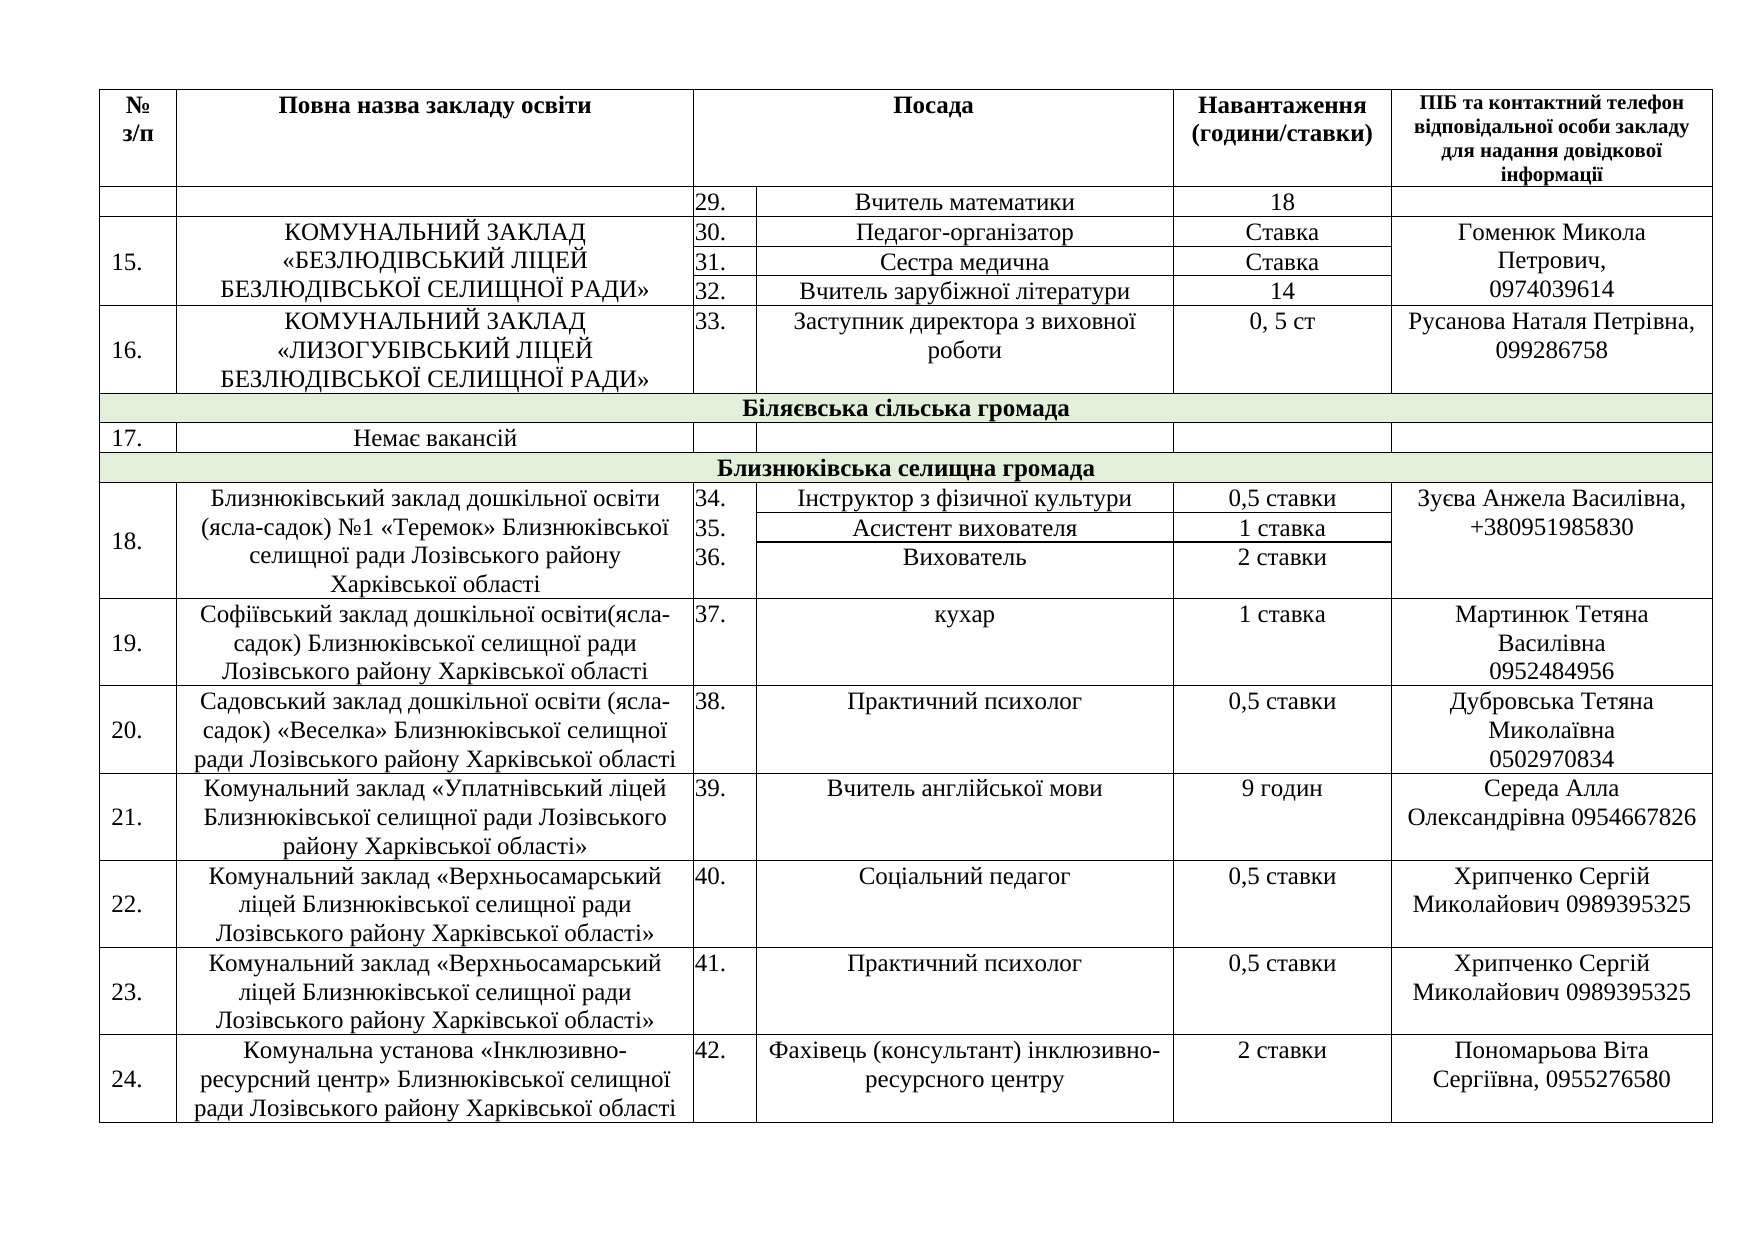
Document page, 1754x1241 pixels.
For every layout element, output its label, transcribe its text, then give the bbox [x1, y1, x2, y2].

table_cell Садовський заклад дошкільної освіти (ясла-садок) «Веселка» Близнюківської селищної ради Лозівського району Харківської області [177, 686, 693, 772]
table_cell [100, 599, 176, 685]
table_cell [100, 861, 176, 947]
table_cell 0, 5 ст [1174, 306, 1391, 392]
table_cell [694, 948, 756, 1034]
table_cell [100, 306, 176, 392]
table_cell [694, 599, 756, 685]
table_cell [694, 423, 756, 452]
table_cell [100, 774, 176, 860]
table_cell 1 ставка [1174, 513, 1391, 541]
table_header Навантаження (години/ставки) [1174, 90, 1391, 186]
table_cell Комунальна установа «Інклюзивно-ресурсний центр» Близнюківської селищної ради Лозівського району Харківської області [177, 1035, 693, 1122]
table_cell Дубровська Тетяна Миколаївна 0502970834 [1392, 686, 1712, 772]
table_cell Русанова Наталя Петрівна, 099286758 [1392, 306, 1712, 392]
table_header ПІБ та контактний телефон відповідальної особи закладу для надання довідкової інформації [1392, 90, 1712, 186]
table_cell [694, 861, 756, 947]
table_cell [694, 306, 756, 392]
table_cell Вчитель зарубіжної літератури [757, 276, 1173, 305]
table_cell КОМУНАЛЬНИЙ ЗАКЛАД «БЕЗЛЮДІВСЬКИЙ ЛІЦЕЙ БЕЗЛЮДІВСЬКОЇ СЕЛИЩНОЇ РАДИ» [177, 217, 693, 305]
table_cell Соціальний педагог [757, 861, 1173, 947]
table_cell Практичний психолог [757, 948, 1173, 1034]
table_cell 1 ставка [1174, 599, 1391, 685]
table_cell Пономарьова Віта Сергіївна, 0955276580 [1392, 1035, 1712, 1122]
table_cell [1392, 423, 1712, 452]
table_cell 0,5 ставки [1174, 861, 1391, 947]
table_cell [100, 1035, 176, 1122]
table_cell Ставка [1174, 247, 1391, 275]
table_cell [100, 217, 176, 305]
table_cell [694, 217, 756, 246]
table_cell Комунальний заклад «Верхньосамарський ліцей Близнюківської селищної ради Лозівського району Харківської області» [177, 861, 693, 947]
table_cell Вчитель математики [757, 187, 1173, 216]
table_cell [100, 483, 176, 598]
table_cell Мартинюк Тетяна Василівна 0952484956 [1392, 599, 1712, 685]
table_cell 9 годин [1174, 774, 1391, 860]
table_header Повна назва закладу освіти [177, 90, 693, 186]
table_cell Практичний психолог [757, 686, 1173, 772]
table_cell Сестра медична [757, 247, 1173, 275]
table_cell Близнюківська селищна громада [100, 453, 1712, 482]
table_cell [694, 512, 756, 541]
table_cell Немає вакансій [177, 423, 693, 452]
table_cell Комунальний заклад «Уплатнівський ліцей Близнюківської селищної ради Лозівського району Харківської області» [177, 774, 693, 860]
table_cell [1174, 423, 1391, 452]
table_cell Софіївський заклад дошкільної освіти(ясла-садок) Близнюківської селищної ради Лозівського району Харківської області [177, 599, 693, 685]
table_cell Асистент вихователя [757, 513, 1173, 541]
table_cell Біляєвська сільська громада [100, 394, 1712, 422]
table_cell [100, 948, 176, 1034]
table_cell [694, 774, 756, 860]
table_cell кухар [757, 599, 1173, 685]
table_cell 2 ставки [1174, 543, 1391, 598]
table_cell 0,5 ставки [1174, 948, 1391, 1034]
table_cell КОМУНАЛЬНИЙ ЗАКЛАД «ЛИЗОГУБІВСЬКИЙ ЛІЦЕЙ БЕЗЛЮДІВСЬКОЇ СЕЛИЩНОЇ РАДИ» [177, 306, 693, 392]
table_cell 0,5 ставки [1174, 686, 1391, 772]
table_cell 18 [1174, 187, 1391, 216]
table_cell [1392, 187, 1712, 216]
table_cell Зуєва Анжела Василівна, +380951985830 [1392, 483, 1712, 598]
table_header Посада [694, 90, 1173, 186]
table_cell Вчитель англійської мови [757, 774, 1173, 860]
table_cell [100, 187, 176, 216]
table_cell [100, 686, 176, 772]
table_cell Хрипченко Сергій Миколайович 0989395325 [1392, 948, 1712, 1034]
table_cell [177, 187, 693, 216]
table_cell 14 [1174, 276, 1391, 305]
table_cell Хрипченко Сергій Миколайович 0989395325 [1392, 861, 1712, 947]
table_cell Вихователь [757, 543, 1173, 598]
table_cell Фахівець (консультант) інклюзивно-ресурсного центру [757, 1035, 1173, 1122]
table_cell [694, 247, 756, 275]
table_cell Ставка [1174, 217, 1391, 246]
table_cell [694, 187, 756, 216]
table_cell Педагог-організатор [757, 217, 1173, 246]
table_cell [694, 1035, 756, 1122]
table_cell Комунальний заклад «Верхньосамарський ліцей Близнюківської селищної ради Лозівського району Харківської області» [177, 948, 693, 1034]
table_cell Середа Алла Олександрівна 0954667826 [1392, 774, 1712, 860]
table_cell Інструктор з фізичної культури [757, 483, 1173, 512]
table_cell [757, 423, 1173, 452]
table_cell [694, 686, 756, 772]
table_cell [694, 483, 756, 512]
table_cell [694, 276, 756, 305]
table_cell [694, 541, 756, 598]
table_cell 2 ставки [1174, 1035, 1391, 1122]
table_cell Близнюківський заклад дошкільної освіти (ясла-садок) №1 «Теремок» Близнюківської селищної ради Лозівського району Харківської області [177, 483, 693, 598]
table_cell Гоменюк Микола Петрович, 0974039614 [1392, 217, 1712, 305]
table_header № з/п [100, 90, 176, 186]
table_cell Заступник директора з виховної роботи [757, 306, 1173, 392]
table_cell 0,5 ставки [1174, 483, 1391, 512]
table_cell [100, 423, 176, 452]
